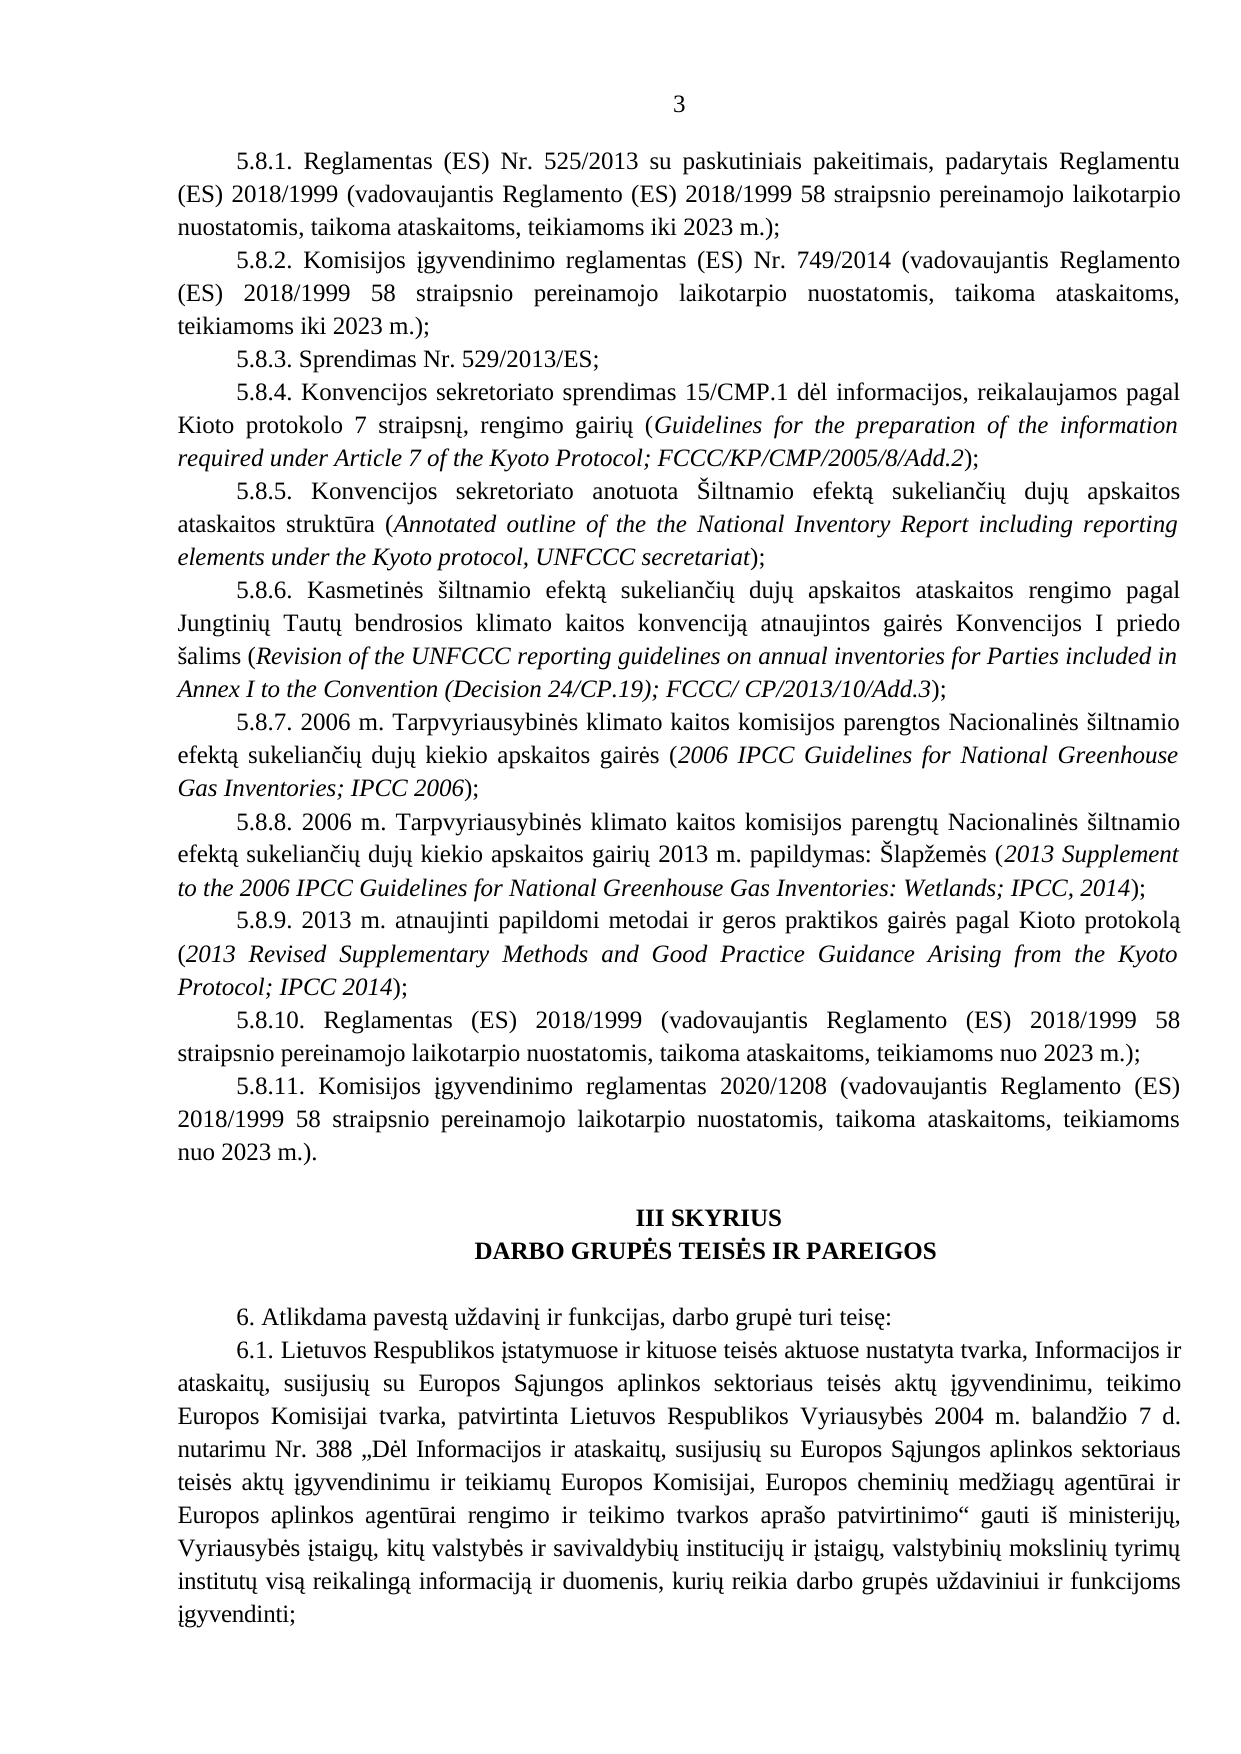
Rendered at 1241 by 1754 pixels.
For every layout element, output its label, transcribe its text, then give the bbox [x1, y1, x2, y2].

text 5.8.6. Kasmetinės šiltnamio efektą sukeliančių dujų apskaitos ataskaitos rengimo pagal Jungtinių Tautų bendrosios klimato kaitos konvenciją atnaujintos gairės Konvencijos I priedo šalims (Revision of the UNFCCC reporting guidelines on annual inventories for Parties included in Annex I to the Convention (Decision 24/CP.19); FCCC/ CP/2013/10/Add.3); [177, 575, 1181, 703]
text 5.8.5. Konvencijos sekretoriato anotuota Šiltnamio efektą sukeliančių dujų apskaitos ataskaitos struktūra (Annotated outline of the the National Inventory Report including reporting elements under the Kyoto protocol, UNFCCC secretariat); [177, 476, 1181, 571]
text 5.8.9. 2013 m. atnaujinti papildomi metodai ir geros praktikos gairės pagal Kioto protokolą (2013 Revised Supplementary Methods and Good Practice Guidance Arising from the Kyoto Protocol; IPCC 2014); [177, 906, 1181, 1000]
text 5.8.10. Reglamentas (ES) 2018/1999 (vadovaujantis Reglamento (ES) 2018/1999 58 straipsnio pereinamojo laikotarpio nuostatomis, taikoma ataskaitoms, teikiamoms nuo 2023 m.); [177, 1005, 1181, 1066]
text 6.1. Lietuvos Respublikos įstatymuose ir kituose teisės aktuose nustatyta tvarka, Informacijos ir ataskaitų, susijusių su Europos Sąjungos aplinkos sektoriaus teisės aktų įgyvendinimu, teikimo Europos Komisijai tvarka, patvirtinta Lietuvos Respublikos Vyriausybės 2004 m. balandžio 7 d. nutarimu Nr. 388 „Dėl Informacijos ir ataskaitų, susijusių su Europos Sąjungos aplinkos sektoriaus teisės aktų įgyvendinimu ir teikiamų Europos Komisijai, Europos cheminių medžiagų agentūrai ir Europos aplinkos agentūrai rengimo ir teikimo tvarkos aprašo patvirtinimo“ gauti iš ministerijų, Vyriausybės įstaigų, kitų valstybės ir savivaldybių institucijų ir įstaigų, valstybinių mokslinių tyrimų institutų visą reikalingą informaciją ir duomenis, kurių reikia darbo grupės uždaviniui ir funkcijoms įgyvendinti; [177, 1335, 1181, 1628]
text 5.8.1. Reglamentas (ES) Nr. 525/2013 su paskutiniais pakeitimais, padarytais Reglamentu (ES) 2018/1999 (vadovaujantis Reglamento (ES) 2018/1999 58 straipsnio pereinamojo laikotarpio nuostatomis, taikoma ataskaitoms, teikiamoms iki 2023 m.); [177, 146, 1181, 241]
text DARBO GRUPĖS TEISĖS IR PAREIGOS [177, 1236, 1181, 1264]
text 5.8.11. Komisijos įgyvendinimo reglamentas 2020/1208 (vadovaujantis Reglamento (ES) 2018/1999 58 straipsnio pereinamojo laikotarpio nuostatomis, taikoma ataskaitoms, teikiamoms nuo 2023 m.). [177, 1071, 1181, 1166]
text 5.8.3. Sprendimas Nr. 529/2013/ES; [177, 344, 1181, 373]
text 5.8.4. Konvencijos sekretoriato sprendimas 15/CMP.1 dėl informacijos, reikalaujamos pagal Kioto protokolo 7 straipsnį, rengimo gairių (Guidelines for the preparation of the information required under Article 7 of the Kyoto Protocol; FCCC/KP/CMP/2005/8/Add.2); [177, 377, 1181, 472]
text 5.8.2. Komisijos įgyvendinimo reglamentas (ES) Nr. 749/2014 (vadovaujantis Reglamento (ES) 2018/1999 58 straipsnio pereinamojo laikotarpio nuostatomis, taikoma ataskaitoms, teikiamoms iki 2023 m.); [177, 245, 1181, 340]
text 5.8.8. 2006 m. Tarpvyriausybinės klimato kaitos komisijos parengtų Nacionalinės šiltnamio efektą sukeliančių dujų kiekio apskaitos gairių 2013 m. papildymas: Šlapžemės (2013 Supplement to the 2006 IPCC Guidelines for National Greenhouse Gas Inventories: Wetlands; IPCC, 2014); [177, 807, 1181, 901]
text 5.8.7. 2006 m. Tarpvyriausybinės klimato kaitos komisijos parengtos Nacionalinės šiltnamio efektą sukeliančių dujų kiekio apskaitos gairės (2006 IPCC Guidelines for National Greenhouse Gas Inventories; IPCC 2006); [177, 707, 1181, 802]
text 6. Atlikdama pavestą uždavinį ir funkcijas, darbo grupė turi teisę: [177, 1302, 1181, 1331]
text III SKYRIUS [177, 1203, 1181, 1232]
